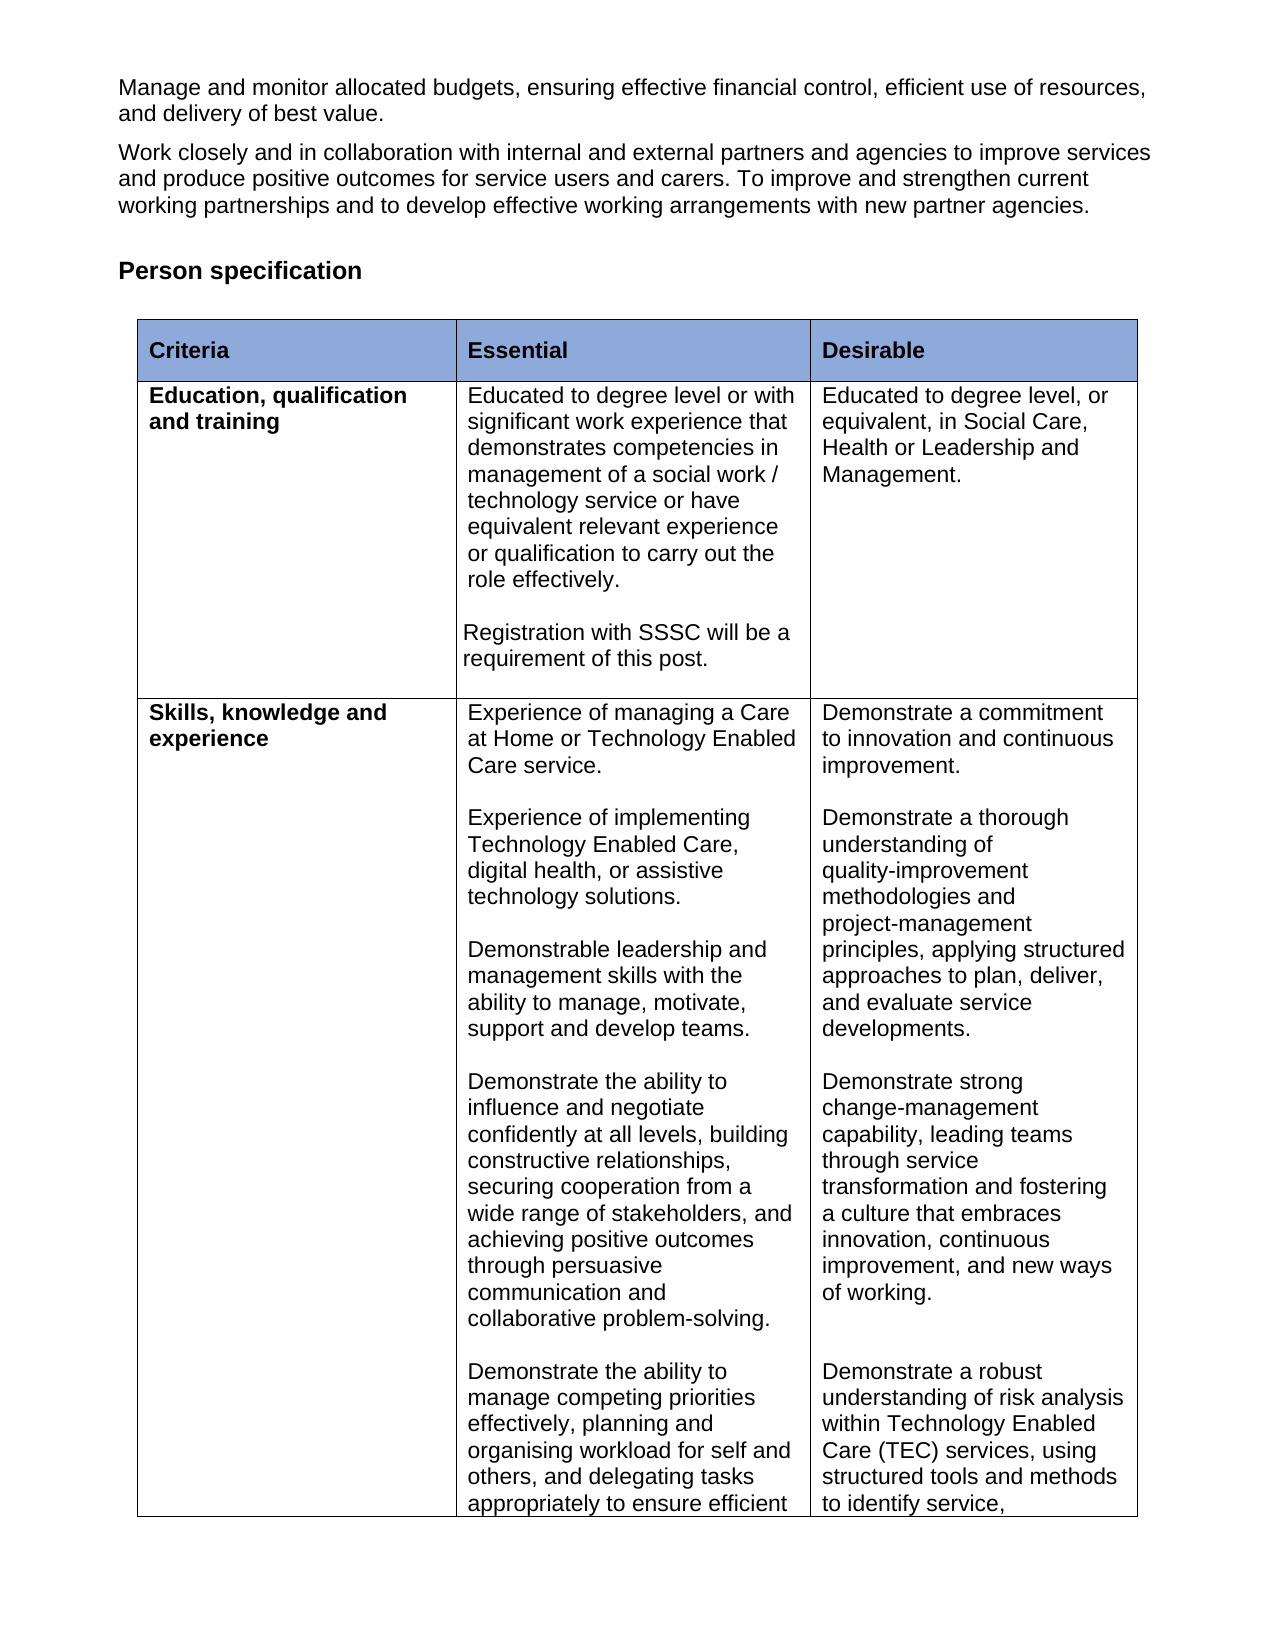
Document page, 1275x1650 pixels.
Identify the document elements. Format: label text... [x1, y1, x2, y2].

text Work closely and in collaboration with internal and external partners and agencies to improve services and produce positive outcomes for service users and carers. To improve and strengthen current working partnerships and to develop effective working arrangements with new partner agencies. [118, 139, 1157, 218]
table_cell Experience of managing a Care at Home or Technology Enabled Care service. Experience of implementing Technology Enabled Care, digital health, or assistive technology solutions. Demonstrable leadership and management skills with the ability to manage, motivate, support and develop teams. Demonstrate the ability to influence and negotiate confidently at all levels, building constructive relationships, securing cooperation from a wide range of stakeholders, and achieving positive outcomes through persuasive communication and collaborative problem‑solving. Demonstrate the ability to manage competing priorities effectively, planning and organising workload for self and others, and delegating tasks appropriately to ensure efficient [457, 699, 810, 1516]
subtitle Person specification [118, 256, 1157, 284]
table_cell Educated to degree level, or equivalent, in Social Care, Health or Leadership and Management. [811, 382, 1137, 698]
table_cell Education, qualification and training [138, 382, 456, 698]
table_cell Educated to degree level or with significant work experience that demonstrates competencies in management of a social work / technology service or have equivalent relevant experience or qualification to carry out the role effectively. Registration with SSSC will be a requirement of this post. [457, 382, 810, 698]
table_header Criteria [138, 320, 456, 381]
table_cell Demonstrate a commitment to innovation and continuous improvement. Demonstrate a thorough understanding of quality‑improvement methodologies and project‑management principles, applying structured approaches to plan, deliver, and evaluate service developments. Demonstrate strong change‑management capability, leading teams through service transformation and fostering a culture that embraces innovation, continuous improvement, and new ways of working. Demonstrate a robust understanding of risk analysis within Technology Enabled Care (TEC) services, using structured tools and methods to identify service, [811, 699, 1137, 1516]
text Manage and monitor allocated budgets, ensuring effective financial control, efficient use of resources, and delivery of best value. [118, 74, 1157, 127]
table_header Desirable [811, 320, 1137, 381]
table_cell Skills, knowledge and experience [138, 699, 456, 1516]
table_header Essential [457, 320, 810, 381]
